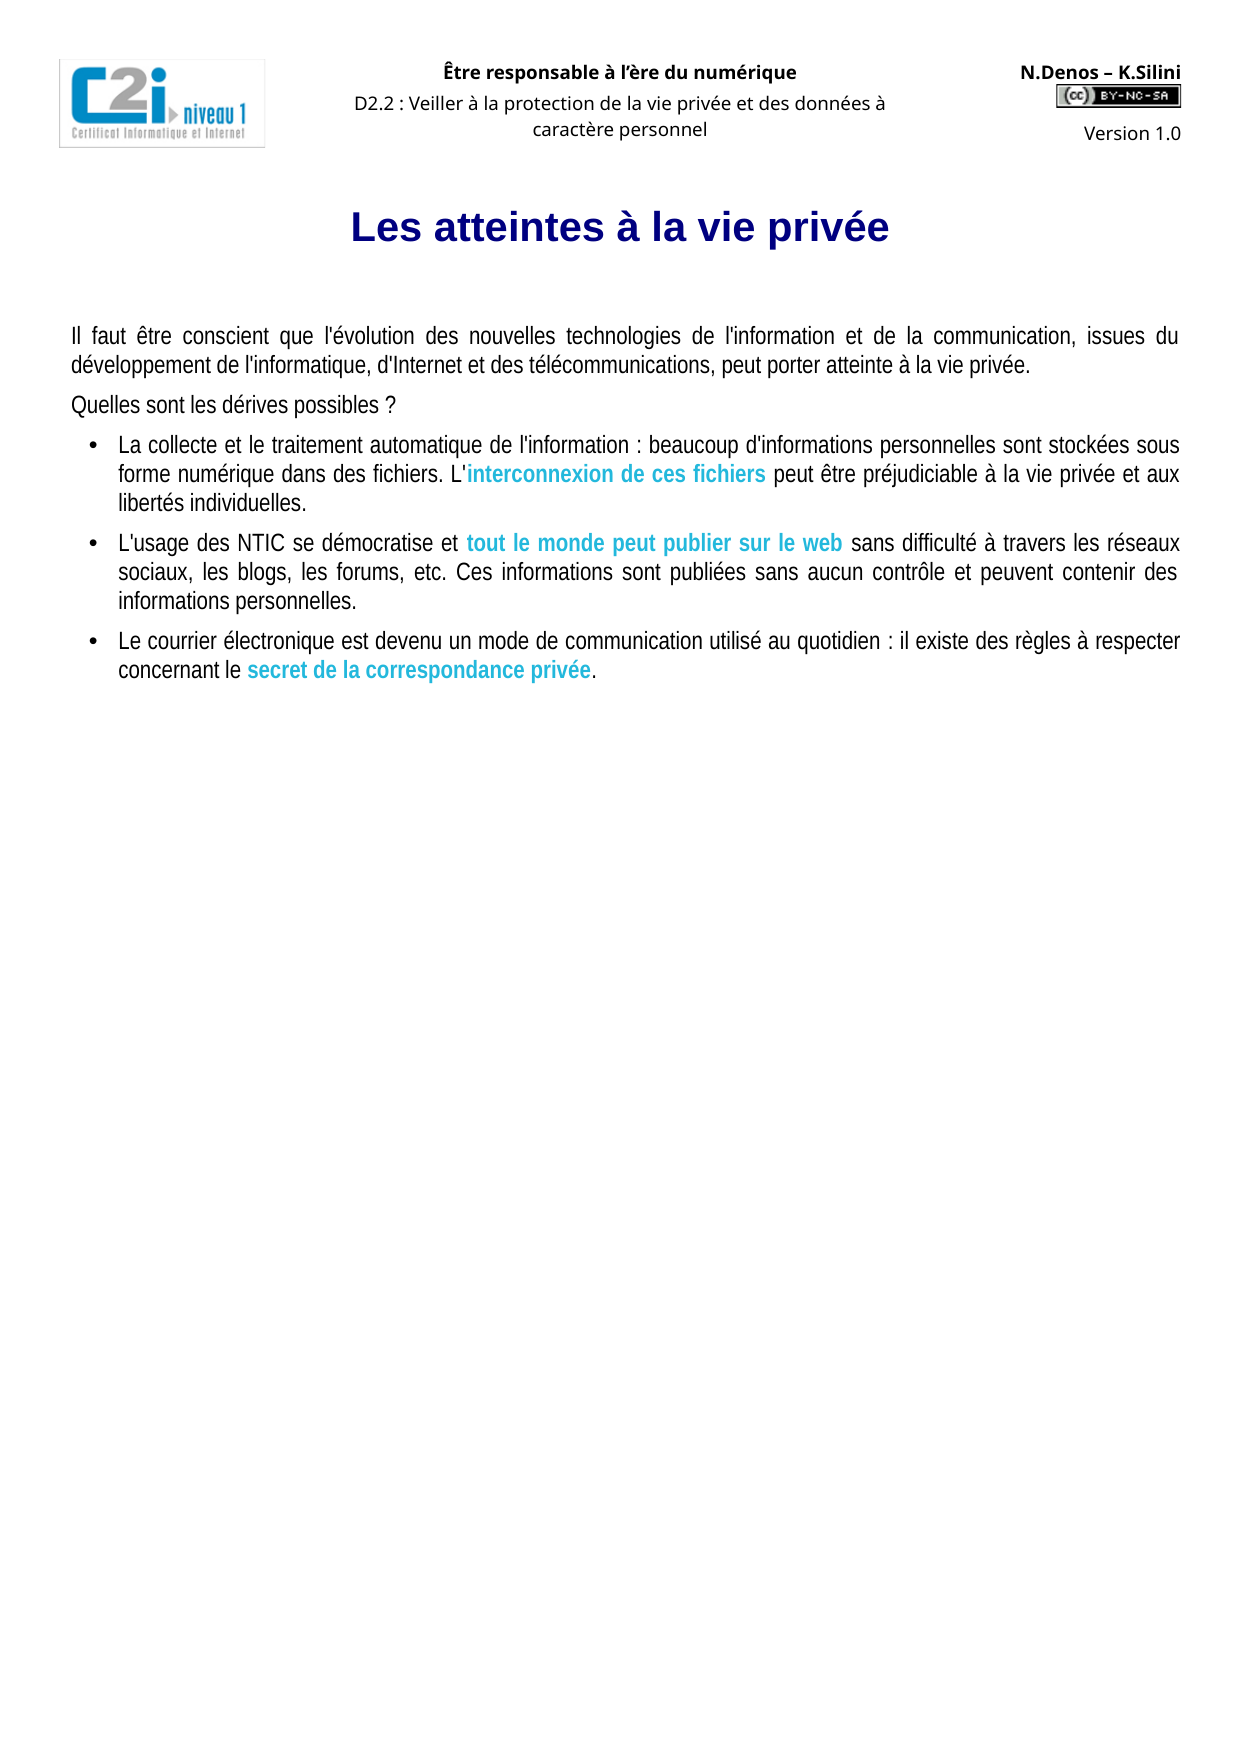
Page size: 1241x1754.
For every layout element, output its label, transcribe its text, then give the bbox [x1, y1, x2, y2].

list L'usage des NTIC se démocratise et tout le monde peut publier sur le web sans difficulté à travers les réseaux sociaux, les blogs, les forums, etc. Ces informations sont publiées sans aucun contrôle et peuvent contenir des informations personnelles. [88, 528, 1181, 614]
picture [1056, 84, 1182, 108]
list Le courrier électronique est devenu un mode de communication utilisé au quotidien : il existe des règles à respecter concernant le secret de la correspondance privée. [88, 626, 1181, 683]
text Quelles sont les dérives possibles ? [71, 390, 1181, 419]
text Il faut être conscient que l'évolution des nouvelles technologies de l'information et de la communication, issues du développement de l'informatique, d'Internet et des télécommunications, peut porter atteinte à la vie privée. [71, 321, 1181, 378]
picture [59, 59, 266, 148]
list La collecte et le traitement automatique de l'information : beaucoup d'informations personnelles sont stockées sous forme numérique dans des fichiers. L'interconnexion de ces fichiers peut être préjudiciable à la vie privée et aux libertés individuelles. [88, 430, 1181, 516]
subtitle Les atteintes à la vie privée [59, 202, 1181, 250]
